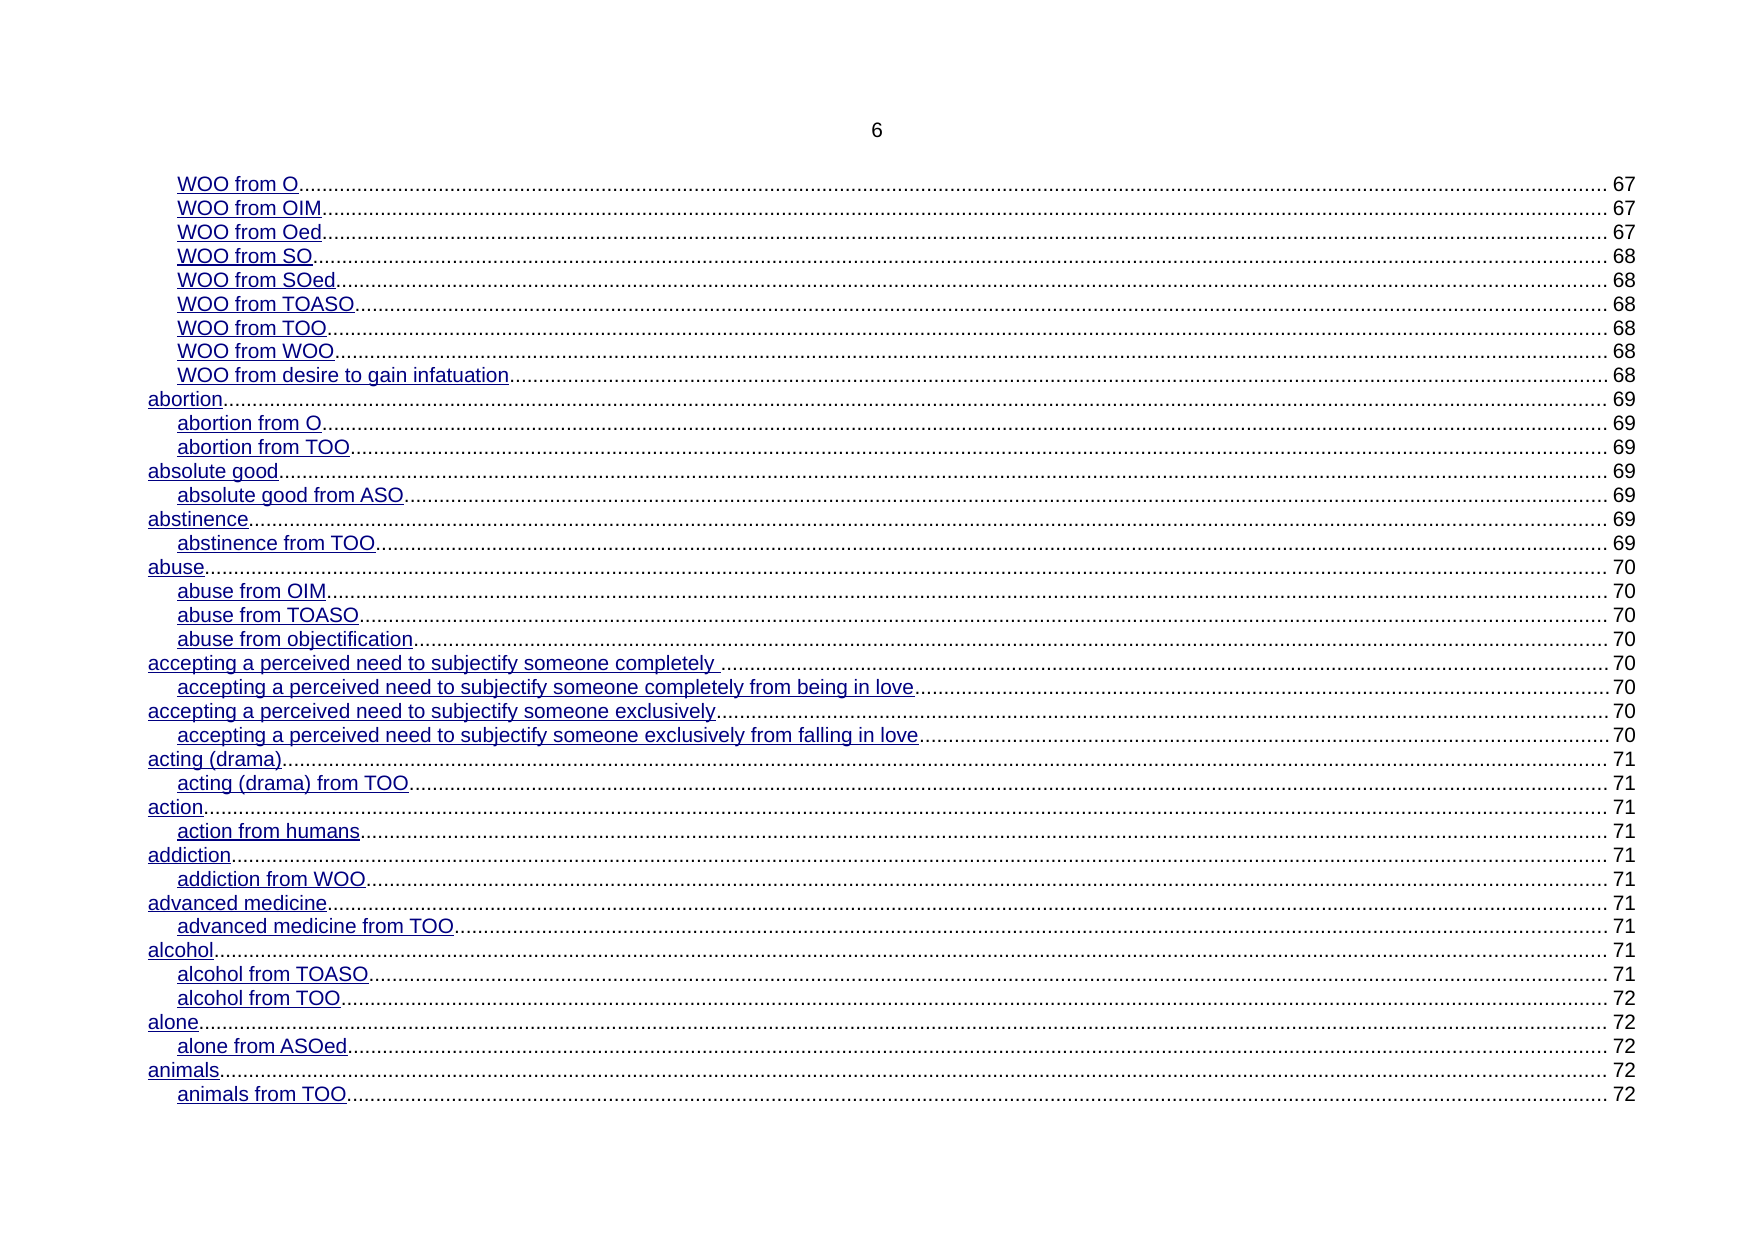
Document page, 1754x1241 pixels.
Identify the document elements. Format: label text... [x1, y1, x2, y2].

text action from humans 71 [177, 818, 1636, 842]
text alcohol 71 [148, 938, 1636, 962]
text acting (drama) from TOO 71 [177, 771, 1636, 794]
text accepting a perceived need to subjectify someone completely from being in love 70 [177, 675, 1636, 699]
text action 71 [148, 794, 1636, 818]
text abuse 70 [148, 555, 1636, 579]
text addiction 71 [148, 842, 1636, 866]
text WOO from OIM 67 [177, 196, 1636, 219]
text accepting a perceived need to subjectify someone exclusively from falling in love 70 [177, 723, 1636, 747]
text WOO from desire to gain infatuation 68 [177, 363, 1636, 387]
text abstinence from TOO 69 [177, 531, 1636, 555]
text abstinence 69 [148, 507, 1636, 531]
text advanced medicine 71 [148, 890, 1636, 914]
text addiction from WOO 71 [177, 866, 1636, 890]
text WOO from TOO 68 [177, 315, 1636, 339]
text WOO from SOed 68 [177, 267, 1636, 291]
text abuse from OIM 70 [177, 579, 1636, 603]
text WOO from O 67 [177, 172, 1636, 196]
text accepting a perceived need to subjectify someone completely 70 [148, 651, 1636, 675]
text WOO from Oed 67 [177, 219, 1636, 243]
text abortion from O 69 [177, 411, 1636, 435]
text WOO from TOASO 68 [177, 291, 1636, 315]
text animals from TOO 72 [177, 1082, 1636, 1106]
text acting (drama) 71 [148, 747, 1636, 771]
text WOO from SO 68 [177, 243, 1636, 267]
text alone from ASOed 72 [177, 1034, 1636, 1058]
text absolute good from ASO 69 [177, 483, 1636, 507]
text accepting a perceived need to subjectify someone exclusively 70 [148, 699, 1636, 723]
text alone 72 [148, 1010, 1636, 1034]
text WOO from WOO 68 [177, 339, 1636, 363]
text animals 72 [148, 1058, 1636, 1082]
text advanced medicine from TOO 71 [177, 914, 1636, 938]
text abuse from TOASO 70 [177, 603, 1636, 627]
text absolute good 69 [148, 459, 1636, 483]
text alcohol from TOO 72 [177, 986, 1636, 1010]
text abortion 69 [148, 387, 1636, 411]
text alcohol from TOASO 71 [177, 962, 1636, 986]
text abuse from objectification 70 [177, 627, 1636, 651]
text abortion from TOO 69 [177, 435, 1636, 459]
